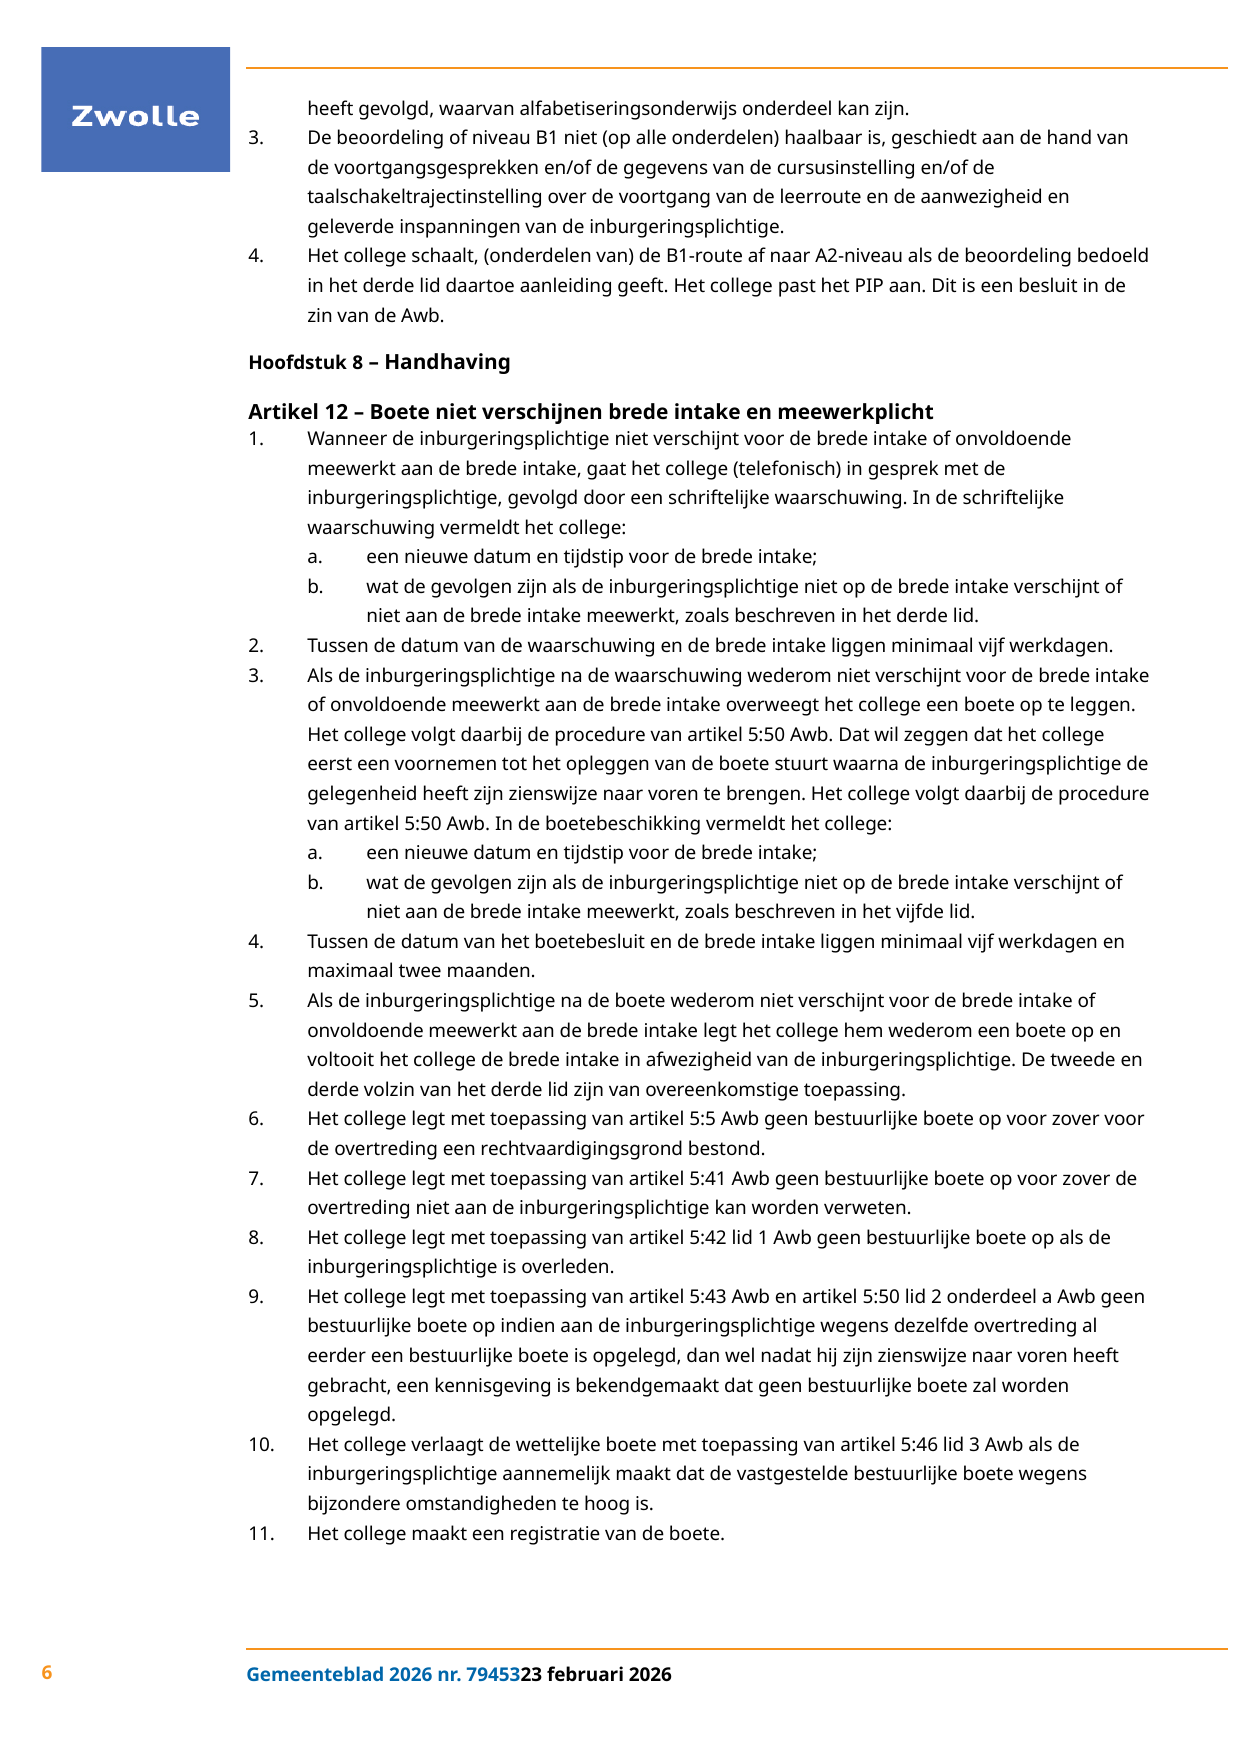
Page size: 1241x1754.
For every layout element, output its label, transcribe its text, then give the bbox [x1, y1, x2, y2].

list Het college schaalt, (onderdelen van) de B1-route af naar A2-niveau als de beoordeling bedoeld in het derde lid daartoe aanleiding geeft. Het college past het PIP aan. Dit is een besluit in de zin van de Awb. [248, 243, 1152, 328]
list Als de inburgeringsplichtige na de boete wederom niet verschijnt voor de brede intake of onvoldoende meewerkt aan de brede intake legt het college hem wederom een boete op en voltooit het college de brede intake in afwezigheid van de inburgeringsplichtige. De tweede en derde volzin van het derde lid zijn van overeenkomstige toepassing. [248, 987, 1152, 1102]
list Het college legt met toepassing van artikel 5:5 Awb geen bestuurlijke boete op voor zover voor de overtreding een rechtvaardigingsgrond bestond. [248, 1106, 1152, 1161]
list Tussen de datum van het boetebesluit en de brede intake liggen minimaal vijf werkdagen en maximaal twee maanden. [248, 928, 1152, 983]
text Hoofdstuk 8 – Handhaving [248, 347, 1152, 376]
list heeft gevolgd, waarvan alfabetiseringsonderwijs onderdeel kan zijn. [248, 95, 1152, 121]
list een nieuwe datum en tijdstip voor de brede intake; [307, 543, 1152, 569]
list Het college legt met toepassing van artikel 5:41 Awb geen bestuurlijke boete op voor zover de overtreding niet aan de inburgeringsplichtige kan worden verweten. [248, 1165, 1152, 1220]
list Het college legt met toepassing van artikel 5:42 lid 1 Awb geen bestuurlijke boete op als de inburgeringsplichtige is overleden. [248, 1224, 1152, 1279]
list Als de inburgeringsplichtige na de waarschuwing wederom niet verschijnt voor de brede intake of onvoldoende meewerkt aan de brede intake overweegt het college een boete op te leggen. Het college volgt daarbij de procedure van artikel 5:50 Awb. Dat wil zeggen dat het college eerst een voornemen tot het opleggen van de boete stuurt waarna de inburgeringsplichtige de gelegenheid heeft zijn zienswijze naar voren te brengen. Het college volgt daarbij de procedure van artikel 5:50 Awb. In de boetebeschikking vermeldt het college: [248, 662, 1152, 836]
list Het college legt met toepassing van artikel 5:43 Awb en artikel 5:50 lid 2 onderdeel a Awb geen bestuurlijke boete op indien aan de inburgeringsplichtige wegens dezelfde overtreding al eerder een bestuurlijke boete is opgelegd, dan wel nadat hij zijn zienswijze naar voren heeft gebracht, een kennisgeving is bekendgemaakt dat geen bestuurlijke boete zal worden opgelegd. [248, 1283, 1152, 1427]
list Het college verlaagt de wettelijke boete met toepassing van artikel 5:46 lid 3 Awb als de inburgeringsplichtige aannemelijk maakt dat de vastgestelde bestuurlijke boete wegens bijzondere omstandigheden te hoog is. [248, 1431, 1152, 1516]
list Wanneer de inburgeringsplichtige niet verschijnt voor de brede intake of onvoldoende meewerkt aan de brede intake, gaat het college (telefonisch) in gesprek met de inburgeringsplichtige, gevolgd door een schriftelijke waarschuwing. In de schriftelijke waarschuwing vermeldt het college: [248, 425, 1152, 540]
list Het college maakt een registratie van de boete. [248, 1520, 1152, 1546]
list Tussen de datum van de waarschuwing en de brede intake liggen minimaal vijf werkdagen. [248, 632, 1152, 658]
list wat de gevolgen zijn als de inburgeringsplichtige niet op de brede intake verschijnt of niet aan de brede intake meewerkt, zoals beschreven in het vijfde lid. [307, 869, 1152, 924]
list De beoordeling of niveau B1 niet (op alle onderdelen) haalbaar is, geschiedt aan de hand van de voortgangsgesprekken en/of de gegevens van de cursusinstelling en/of de taalschakeltrajectinstelling over de voortgang van de leerroute en de aanwezigheid en geleverde inspanningen van de inburgeringsplichtige. [248, 124, 1152, 239]
picture [41, 47, 231, 172]
list wat de gevolgen zijn als de inburgeringsplichtige niet op de brede intake verschijnt of niet aan de brede intake meewerkt, zoals beschreven in het derde lid. [307, 573, 1152, 628]
list een nieuwe datum en tijdstip voor de brede intake; [307, 839, 1152, 865]
text Artikel 12 – Boete niet verschijnen brede intake en meewerkplicht [248, 397, 1152, 425]
